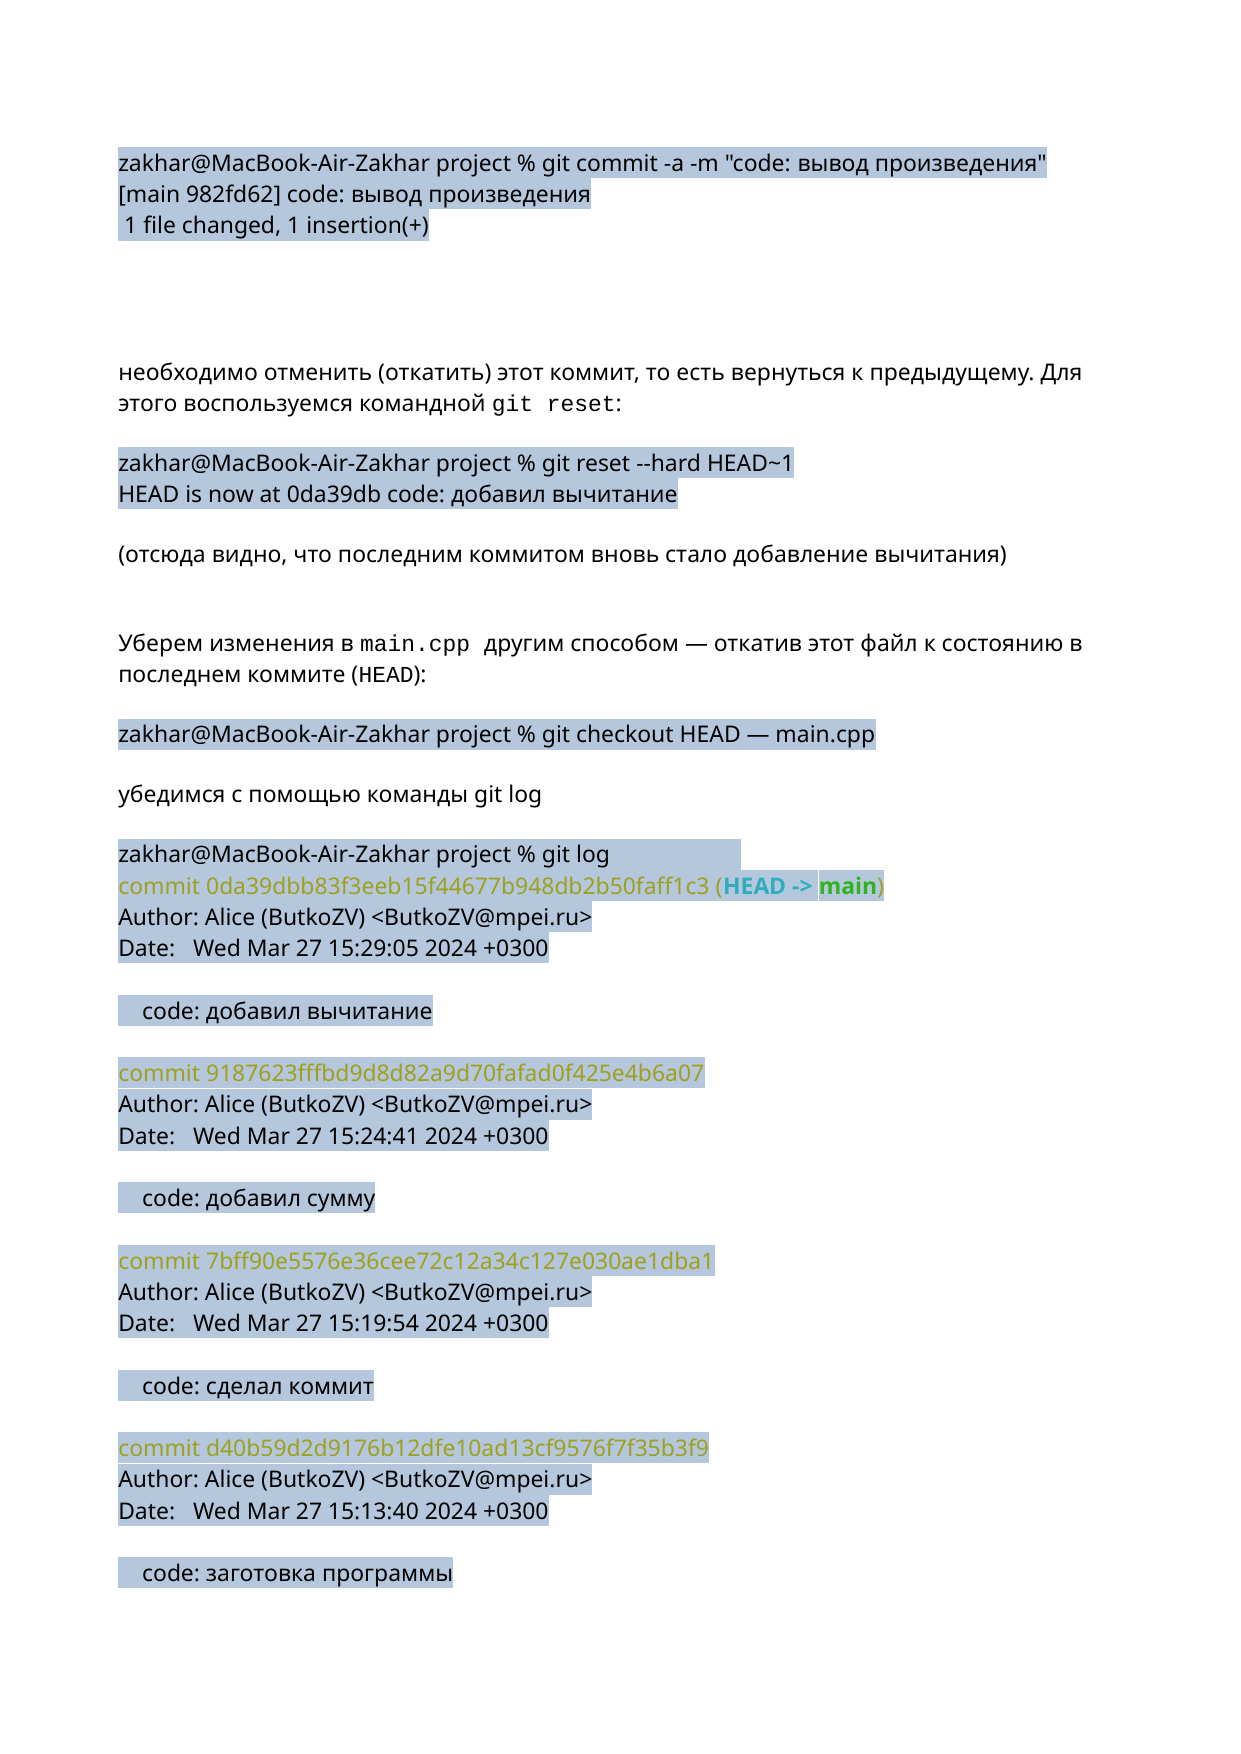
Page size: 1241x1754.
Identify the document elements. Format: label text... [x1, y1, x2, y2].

text zakhar@MacBook-Air-Zakhar project % git commit -a -m "code: вывод произведения" [118, 147, 1122, 178]
text Author: Alice (ButkoZV) <ButkoZV@mpei.ru> [118, 1276, 1122, 1307]
text убедимся с помощью команды git log [118, 778, 1122, 810]
text Date: Wed Mar 27 15:24:41 2024 +0300 [118, 1120, 1122, 1151]
text zakhar@MacBook-Air-Zakhar project % git checkout HEAD — main.cpp [118, 718, 1122, 750]
text code: заготовка программы [118, 1557, 1122, 1588]
text HEAD is now at 0da39db code: добавил вычитание [118, 478, 1122, 509]
text [main 982fd62] code: вывод произведения [118, 178, 1122, 209]
text code: добавил вычитание [118, 995, 1122, 1026]
text Author: Alice (ButkoZV) <ButkoZV@mpei.ru> [118, 1088, 1122, 1120]
text code: добавил сумму [118, 1182, 1122, 1213]
text commit d40b59d2d9176b12dfe10ad13cf9576f7f35b3f9 [118, 1432, 1122, 1463]
text необходимо отменить (откатить) этот коммит, то есть вернуться к предыдущему. Для этого воспользуемся командной git reset: [118, 356, 1122, 418]
text Уберем изменения в main.cpp другим способом — откатив этот файл к состоянию в последнем коммите (HEAD): [118, 627, 1122, 690]
text zakhar@MacBook-Air-Zakhar project % git reset --hard HEAD~1 [118, 447, 1122, 478]
text Date: Wed Mar 27 15:19:54 2024 +0300 [118, 1307, 1122, 1338]
text Author: Alice (ButkoZV) <ButkoZV@mpei.ru> [118, 901, 1122, 932]
text commit 7bff90e5576e36cee72c12a34c127e030ae1dba1 [118, 1245, 1122, 1276]
text Author: Alice (ButkoZV) <ButkoZV@mpei.ru> [118, 1463, 1122, 1495]
text code: сделал коммит [118, 1370, 1122, 1401]
text commit 0da39dbb83f3eeb15f44677b948db2b50faff1c3 (HEAD -> main) [118, 870, 1122, 901]
text Date: Wed Mar 27 15:13:40 2024 +0300 [118, 1495, 1122, 1526]
text Date: Wed Mar 27 15:29:05 2024 +0300 [118, 932, 1122, 963]
text (отсюда видно, что последним коммитом вновь стало добавление вычитания) [118, 538, 1122, 569]
text zakhar@MacBook-Air-Zakhar project % git log [118, 838, 1122, 870]
text 1 file changed, 1 insertion(+) [118, 209, 1122, 241]
text commit 9187623fffbd9d8d82a9d70fafad0f425e4b6a07 [118, 1057, 1122, 1088]
